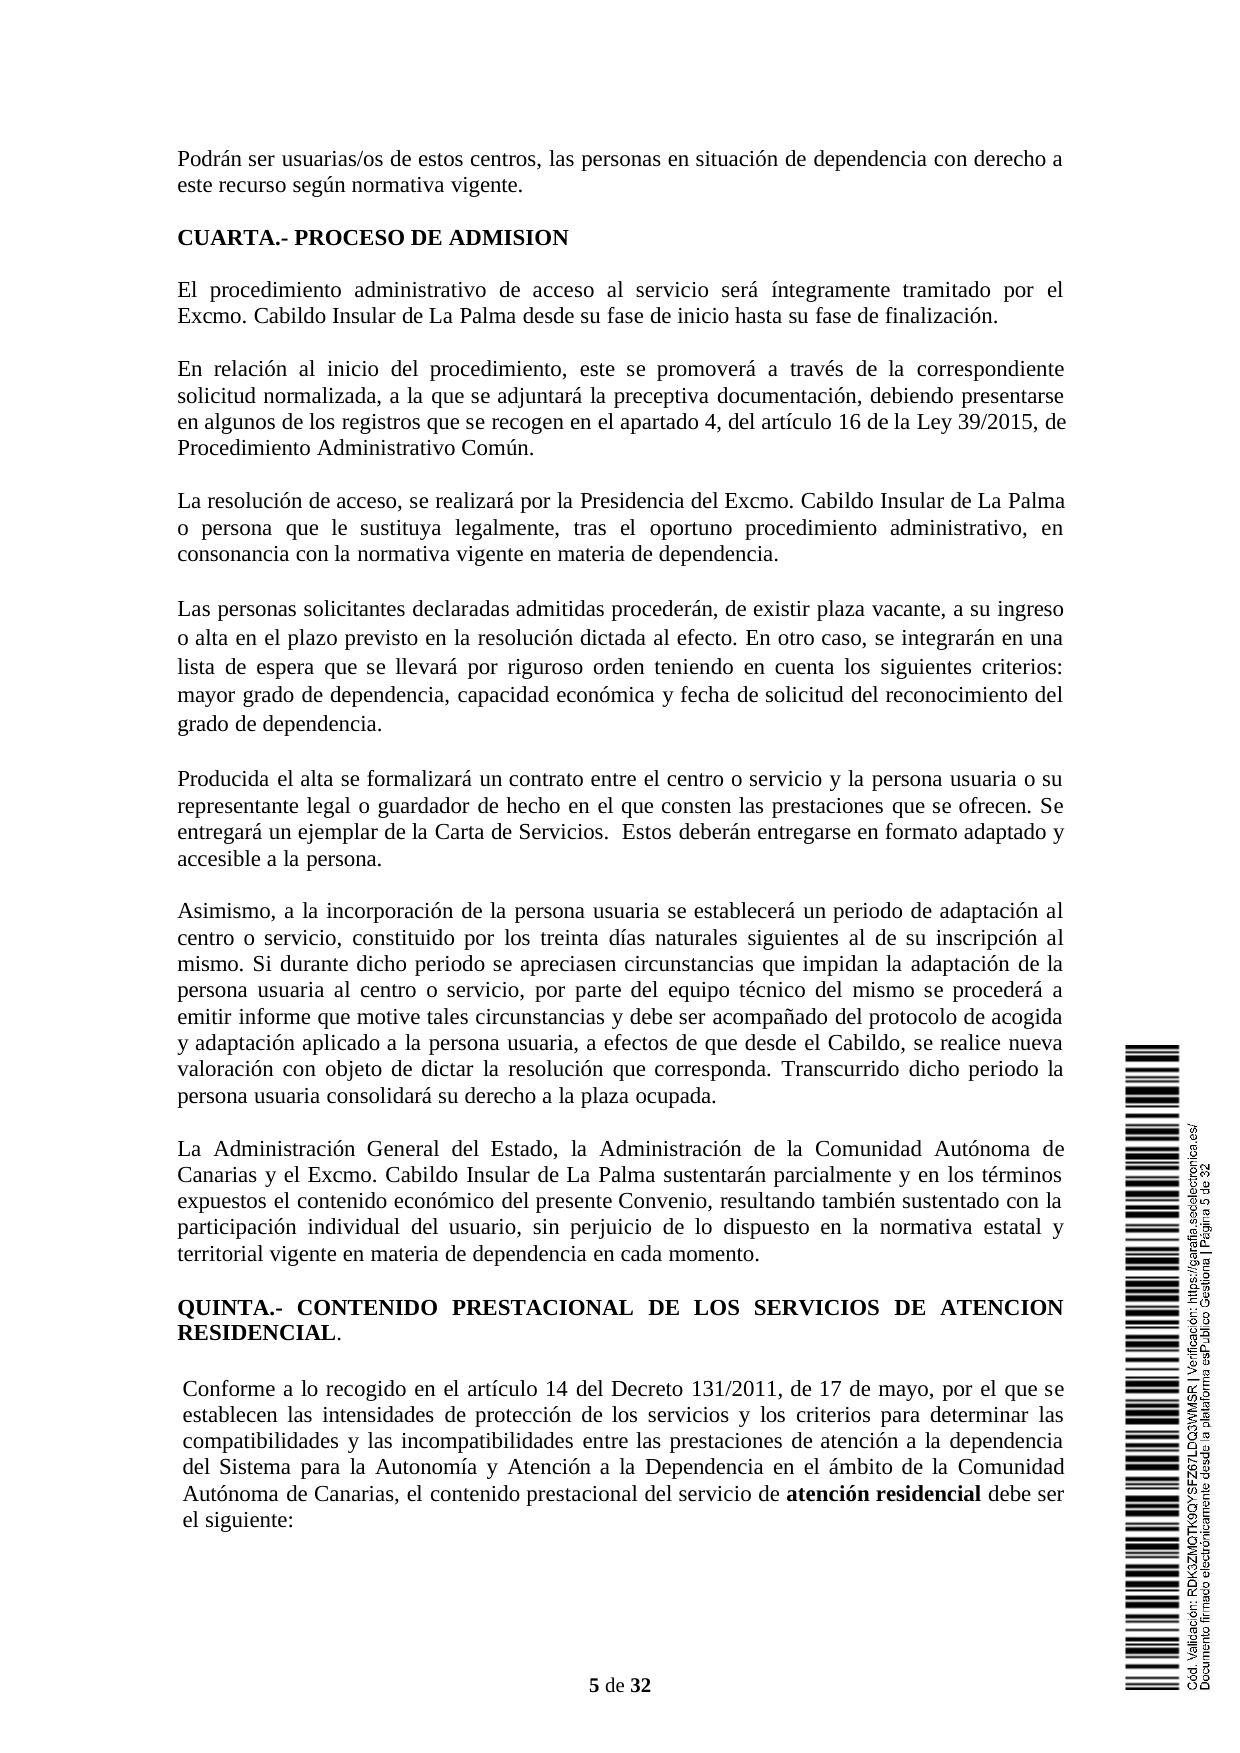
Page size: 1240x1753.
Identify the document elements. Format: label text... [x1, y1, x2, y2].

text Canarias y el Excmo. Cabildo Insular de La Palma sustentarán parcialmente y en los términos [177, 1162, 1088, 1187]
text participación individual del usuario, sin perjuicio de lo dispuesto en la normativa estatal y [177, 1214, 1088, 1240]
text o persona que le sustituya legalmente, tras el oportuno procedimiento administrativo, en [177, 514, 1088, 540]
text 5 [589, 1674, 605, 1698]
text mismo. Si durante dicho periodo se apreciasen circunstancias que impidan la adaptación de la [177, 951, 1088, 976]
text compatibilidades y las incompatibilidades entre las prestaciones de atención a la dependencia [182, 1428, 1088, 1454]
text consonancia con la normativa vigente en materia de dependencia. [177, 541, 1088, 566]
text Autónoma de Canarias, el contenido prestacional del servicio de atención residencial debe ser [182, 1481, 1088, 1506]
text mayor grado de dependencia, capacidad económica y fecha de solicitud del reconocimiento del [177, 682, 1088, 708]
text y adaptación aplicado a la persona usuaria, a efectos de que desde el Cabildo, se realice nueva [177, 1030, 1088, 1055]
text representante legal o guardador de hecho en el que consten las prestaciones que se ofrecen. Se [177, 793, 1088, 818]
text establecen las intensidades de protección de los servicios y los criterios para determinar las [182, 1402, 1088, 1427]
text QUINTA.- CONTENIDO PRESTACIONAL DE LOS SERVICIOS DE ATENCION [177, 1294, 1088, 1320]
text de 32 [605, 1674, 676, 1698]
text CUARTA.- PROCESO DE ADMISION [177, 225, 593, 251]
text este recurso según normativa vigente. [177, 172, 1087, 197]
text Procedimiento Administrativo Común. [177, 435, 1088, 461]
text centro o servicio, constituido por los treinta días naturales siguientes al de su inscripción al [177, 925, 1088, 950]
text En relación al inicio del procedimiento, este se promoverá a través de la correspondiente [177, 357, 1088, 382]
text territorial vigente en materia de dependencia en cada momento. [177, 1241, 1088, 1266]
text El procedimiento administrativo de acceso al servicio será íntegramente tramitado por el [177, 278, 1088, 303]
text o alta en el plazo previsto en la resolución dictada al efecto. En otro caso, se integrarán en una [177, 625, 1088, 650]
text en algunos de los registros que se recogen en el apartado 4, del artículo 16 de la Ley 39/2015, de [177, 409, 1088, 434]
text emitir informe que motive tales circunstancias y debe ser acompañado del protocolo de acogida [177, 1004, 1088, 1029]
text La resolución de acceso, se realizará por la Presidencia del Excmo. Cabildo Insular de La Palma [177, 488, 1088, 513]
text persona usuaria al centro o servicio, por parte del equipo técnico del mismo se procederá a [177, 977, 1088, 1003]
text RESIDENCIAL. [177, 1320, 1088, 1345]
text Excmo. Cabildo Insular de La Palma desde su fase de inicio hasta su fase de finalización. [177, 303, 1088, 329]
text expuestos el contenido económico del presente Convenio, resultando también sustentado con la [177, 1188, 1088, 1214]
text lista de espera que se llevará por riguroso orden teniendo en cuenta los siguientes criterios: [177, 654, 1088, 679]
text accesible a la persona. [177, 846, 1088, 871]
text del Sistema para la Autonomía y Atención a la Dependencia en el ámbito de la Comunidad [182, 1454, 1088, 1480]
text Conforme a lo recogido en el artículo 14 del Decreto 131/2011, de 17 de mayo, por el que se [182, 1376, 1088, 1401]
text La Administración General del Estado, la Administración de la Comunidad Autónoma de [177, 1136, 1088, 1161]
text entregará un ejemplar de la Carta de Servicios. Estos deberán entregarse en formato adaptado y [177, 819, 1088, 845]
text grado de dependencia. [177, 711, 1088, 737]
text Producida el alta se formalizará un contrato entre el centro o servicio y la persona usuaria o su [177, 767, 1088, 792]
text solicitud normalizada, a la que se adjuntará la preceptiva documentación, debiendo presentarse [177, 383, 1088, 408]
text Asimismo, a la incorporación de la persona usuaria se establecerá un periodo de adaptación al [177, 898, 1088, 924]
text Podrán ser usuarias/os de estos centros, las personas en situación de dependencia con derecho a [177, 146, 1087, 171]
text el siguiente: [182, 1507, 1088, 1533]
text Las personas solicitantes declaradas admitidas procederán, de existir plaza vacante, a su ingreso [177, 596, 1088, 621]
text valoración con objeto de dictar la resolución que corresponda. Transcurrido dicho periodo la [177, 1056, 1088, 1082]
text persona usuaria consolidará su derecho a la plaza ocupada. [177, 1083, 1088, 1108]
